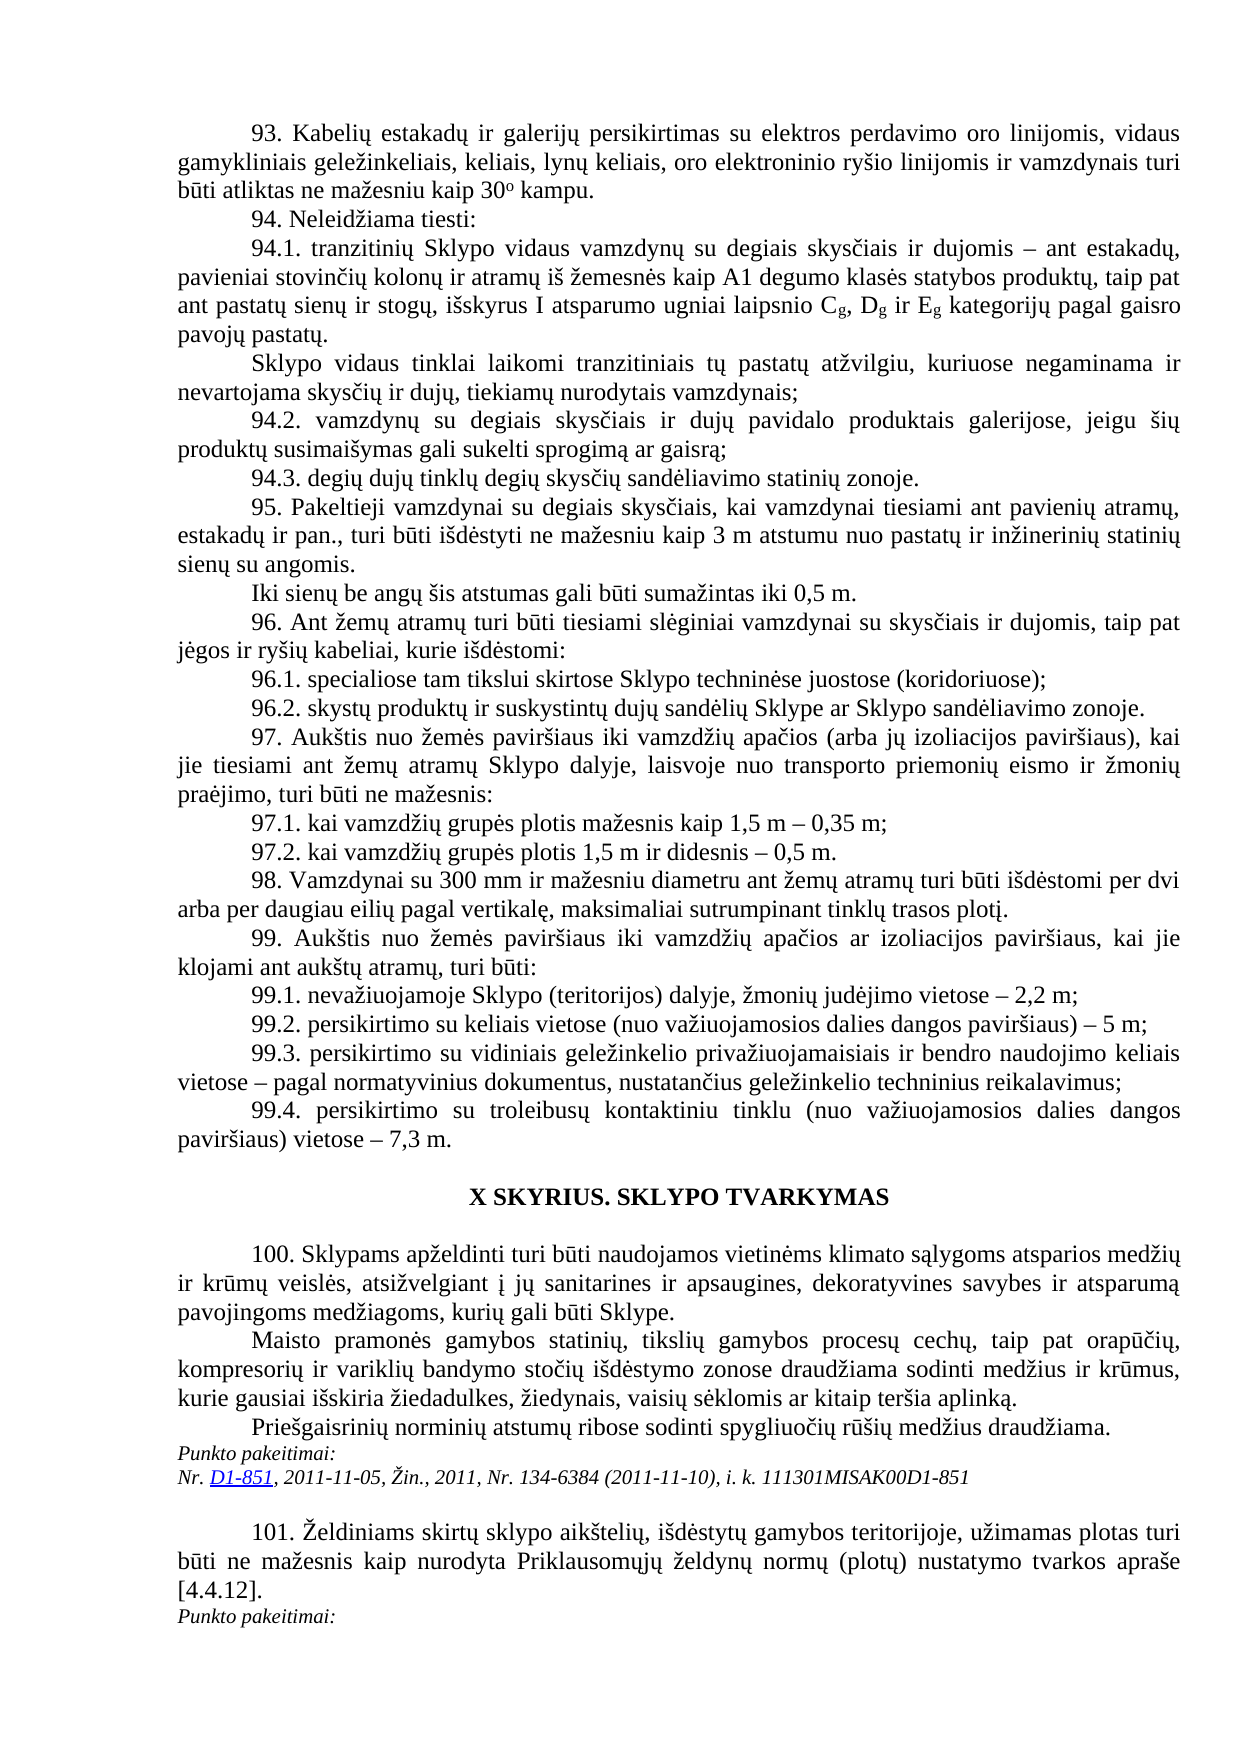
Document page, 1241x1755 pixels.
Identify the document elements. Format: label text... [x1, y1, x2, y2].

text 100. Sklypams apželdinti turi būti naudojamos vietinėms klimato sąlygoms atsparios medžių ir krūmų veislės, atsižvelgiant į jų sanitarines ir apsaugines, dekoratyvines savybes ir atsparumą pavojingoms medžiagoms, kurių gali būti Sklype. [177, 1239, 1181, 1326]
text 94.3. degių dujų tinklų degių skysčių sandėliavimo statinių zonoje. [177, 463, 1181, 492]
text Punkto pakeitimai: [177, 1604, 1181, 1628]
text 94.2. vamzdynų su degiais skysčiais ir dujų pavidalo produktais galerijose, jeigu šių produktų susimaišymas gali sukelti sprogimą ar gaisrą; [177, 406, 1181, 463]
text 96.1. specialiose tam tikslui skirtose Sklypo techninėse juostose (koridoriuose); [177, 664, 1181, 693]
text Maisto pramonės gamybos statinių, tikslių gamybos procesų cechų, taip pat orapūčių, kompresorių ir variklių bandymo stočių išdėstymo zonose draudžiama sodinti medžius ir krūmus, kurie gausiai išskiria žiedadulkes, žiedynais, vaisių sėklomis ar kitaip teršia aplinką. [177, 1326, 1181, 1412]
text X SKYRIUS. SKLYPO TVARKYMAS [177, 1182, 1181, 1211]
text 97.2. kai vamzdžių grupės plotis 1,5 m ir didesnis – 0,5 m. [177, 837, 1181, 866]
text 94. Neleidžiama tiesti: [177, 204, 1181, 233]
text Sklypo vidaus tinklai laikomi tranzitiniais tų pastatų atžvilgiu, kuriuose negaminama ir nevartojama skysčių ir dujų, tiekiamų nurodytais vamzdynais; [177, 348, 1181, 406]
text Punkto pakeitimai: [177, 1441, 1181, 1465]
text Nr. D1-851, 2011-11-05, Žin., 2011, Nr. 134-6384 (2011-11-10), i. k. 111301MISAK00D1-851 [177, 1465, 1181, 1489]
text 99. Aukštis nuo žemės paviršiaus iki vamzdžių apačios ar izoliacijos paviršiaus, kai jie klojami ant aukštų atramų, turi būti: [177, 923, 1181, 981]
text Iki sienų be angų šis atstumas gali būti sumažintas iki 0,5 m. [177, 578, 1181, 607]
text 99.4. persikirtimo su troleibusų kontaktiniu tinklu (nuo važiuojamosios dalies dangos paviršiaus) vietose – 7,3 m. [177, 1096, 1181, 1153]
text 99.2. persikirtimo su keliais vietose (nuo važiuojamosios dalies dangos paviršiaus) – 5 m; [177, 1009, 1181, 1038]
text Priešgaisrinių norminių atstumų ribose sodinti spygliuočių rūšių medžius draudžiama. [177, 1412, 1181, 1441]
text 93. Kabelių estakadų ir galerijų persikirtimas su elektros perdavimo oro linijomis, vidaus gamykliniais geležinkeliais, keliais, lynų keliais, oro elektroninio ryšio linijomis ir vamzdynais turi būti atliktas ne mažesniu kaip 30o kampu. [177, 118, 1181, 204]
text 96. Ant žemų atramų turi būti tiesiami slėginiai vamzdynai su skysčiais ir dujomis, taip pat jėgos ir ryšių kabeliai, kurie išdėstomi: [177, 607, 1181, 664]
text 96.2. skystų produktų ir suskystintų dujų sandėlių Sklype ar Sklypo sandėliavimo zonoje. [177, 693, 1181, 722]
text 94.1. tranzitinių Sklypo vidaus vamzdynų su degiais skysčiais ir dujomis – ant estakadų, pavieniai stovinčių kolonų ir atramų iš žemesnės kaip A1 degumo klasės statybos produktų, taip pat ant pastatų sienų ir stogų, išskyrus I atsparumo ugniai laipsnio Cg, Dg ir Eg kategorijų pagal gaisro pavojų pastatų. [177, 233, 1181, 348]
text 101. Želdiniams skirtų sklypo aikštelių, išdėstytų gamybos teritorijoje, užimamas plotas turi būti ne mažesnis kaip nurodyta Priklausomųjų želdynų normų (plotų) nustatymo tvarkos apraše [4.4.12]. [177, 1517, 1181, 1604]
text 97. Aukštis nuo žemės paviršiaus iki vamzdžių apačios (arba jų izoliacijos paviršiaus), kai jie tiesiami ant žemų atramų Sklypo dalyje, laisvoje nuo transporto priemonių eismo ir žmonių praėjimo, turi būti ne mažesnis: [177, 722, 1181, 808]
text 98. Vamzdynai su 300 mm ir mažesniu diametru ant žemų atramų turi būti išdėstomi per dvi arba per daugiau eilių pagal vertikalę, maksimaliai sutrumpinant tinklų trasos plotį. [177, 866, 1181, 923]
text 97.1. kai vamzdžių grupės plotis mažesnis kaip 1,5 m – 0,35 m; [177, 808, 1181, 837]
text 95. Pakeltieji vamzdynai su degiais skysčiais, kai vamzdynai tiesiami ant pavienių atramų, estakadų ir pan., turi būti išdėstyti ne mažesniu kaip 3 m atstumu nuo pastatų ir inžinerinių statinių sienų su angomis. [177, 492, 1181, 578]
text 99.1. nevažiuojamoje Sklypo (teritorijos) dalyje, žmonių judėjimo vietose – 2,2 m; [177, 981, 1181, 1009]
text 99.3. persikirtimo su vidiniais geležinkelio privažiuojamaisiais ir bendro naudojimo keliais vietose – pagal normatyvinius dokumentus, nustatančius geležinkelio techninius reikalavimus; [177, 1038, 1181, 1096]
